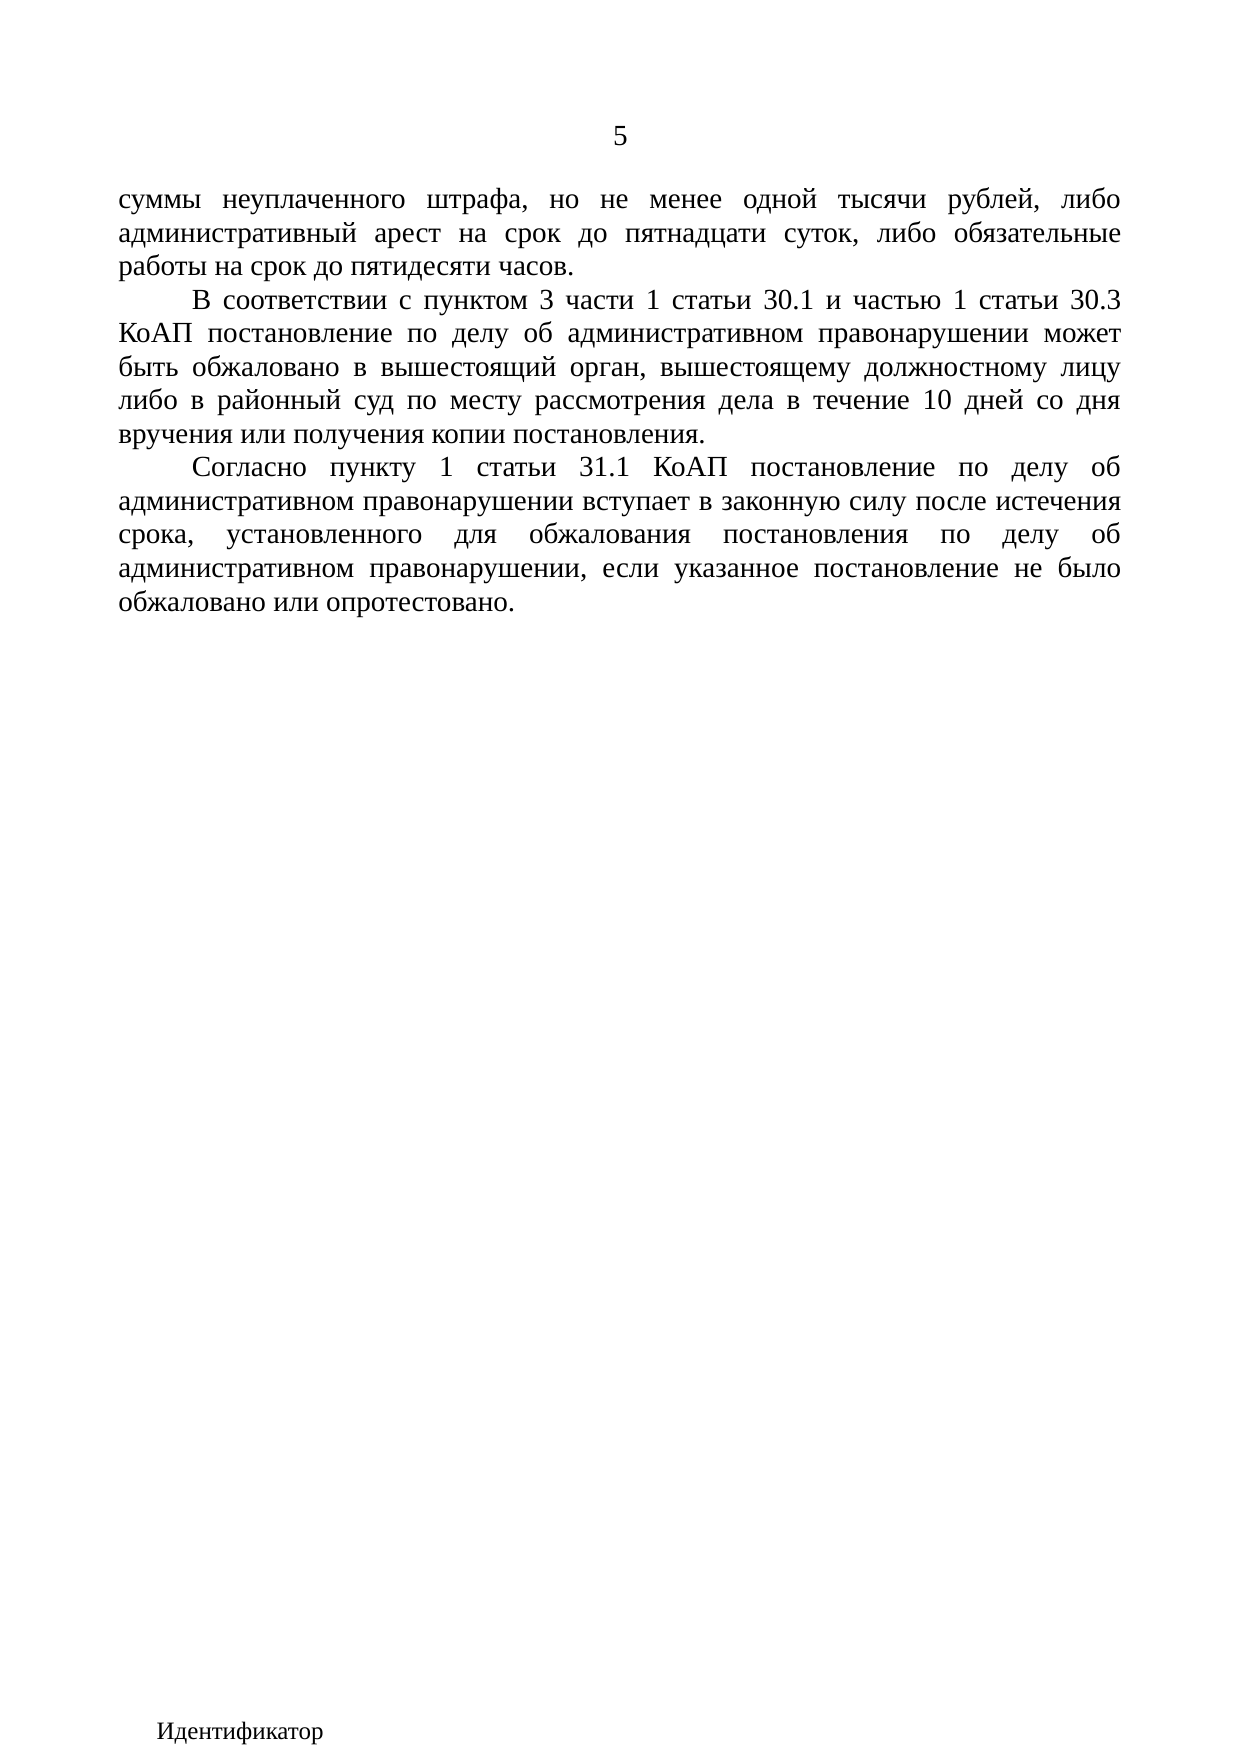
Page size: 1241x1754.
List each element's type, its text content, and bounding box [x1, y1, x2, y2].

text Согласно пункту 1 статьи 31.1 КоАП постановление по делу об административном правонарушении вступает в законную силу после истечения срока, установленного для обжалования постановления по делу об административном правонарушении, если указанное постановление не было обжаловано или опротестовано. [118, 449, 1122, 617]
text суммы неуплаченного штрафа, но не менее одной тысячи рублей, либо административный арест на срок до пятнадцати суток, либо обязательные работы на срок до пятидесяти часов. [118, 181, 1122, 282]
text В соответствии с пунктом 3 части 1 статьи 30.1 и частью 1 статьи 30.3 КоАП постановление по делу об административном правонарушении может быть обжаловано в вышестоящий орган, вышестоящему должностному лицу либо в районный суд по месту рассмотрения дела в течение 10 дней со дня вручения или получения копии постановления. [118, 282, 1122, 449]
